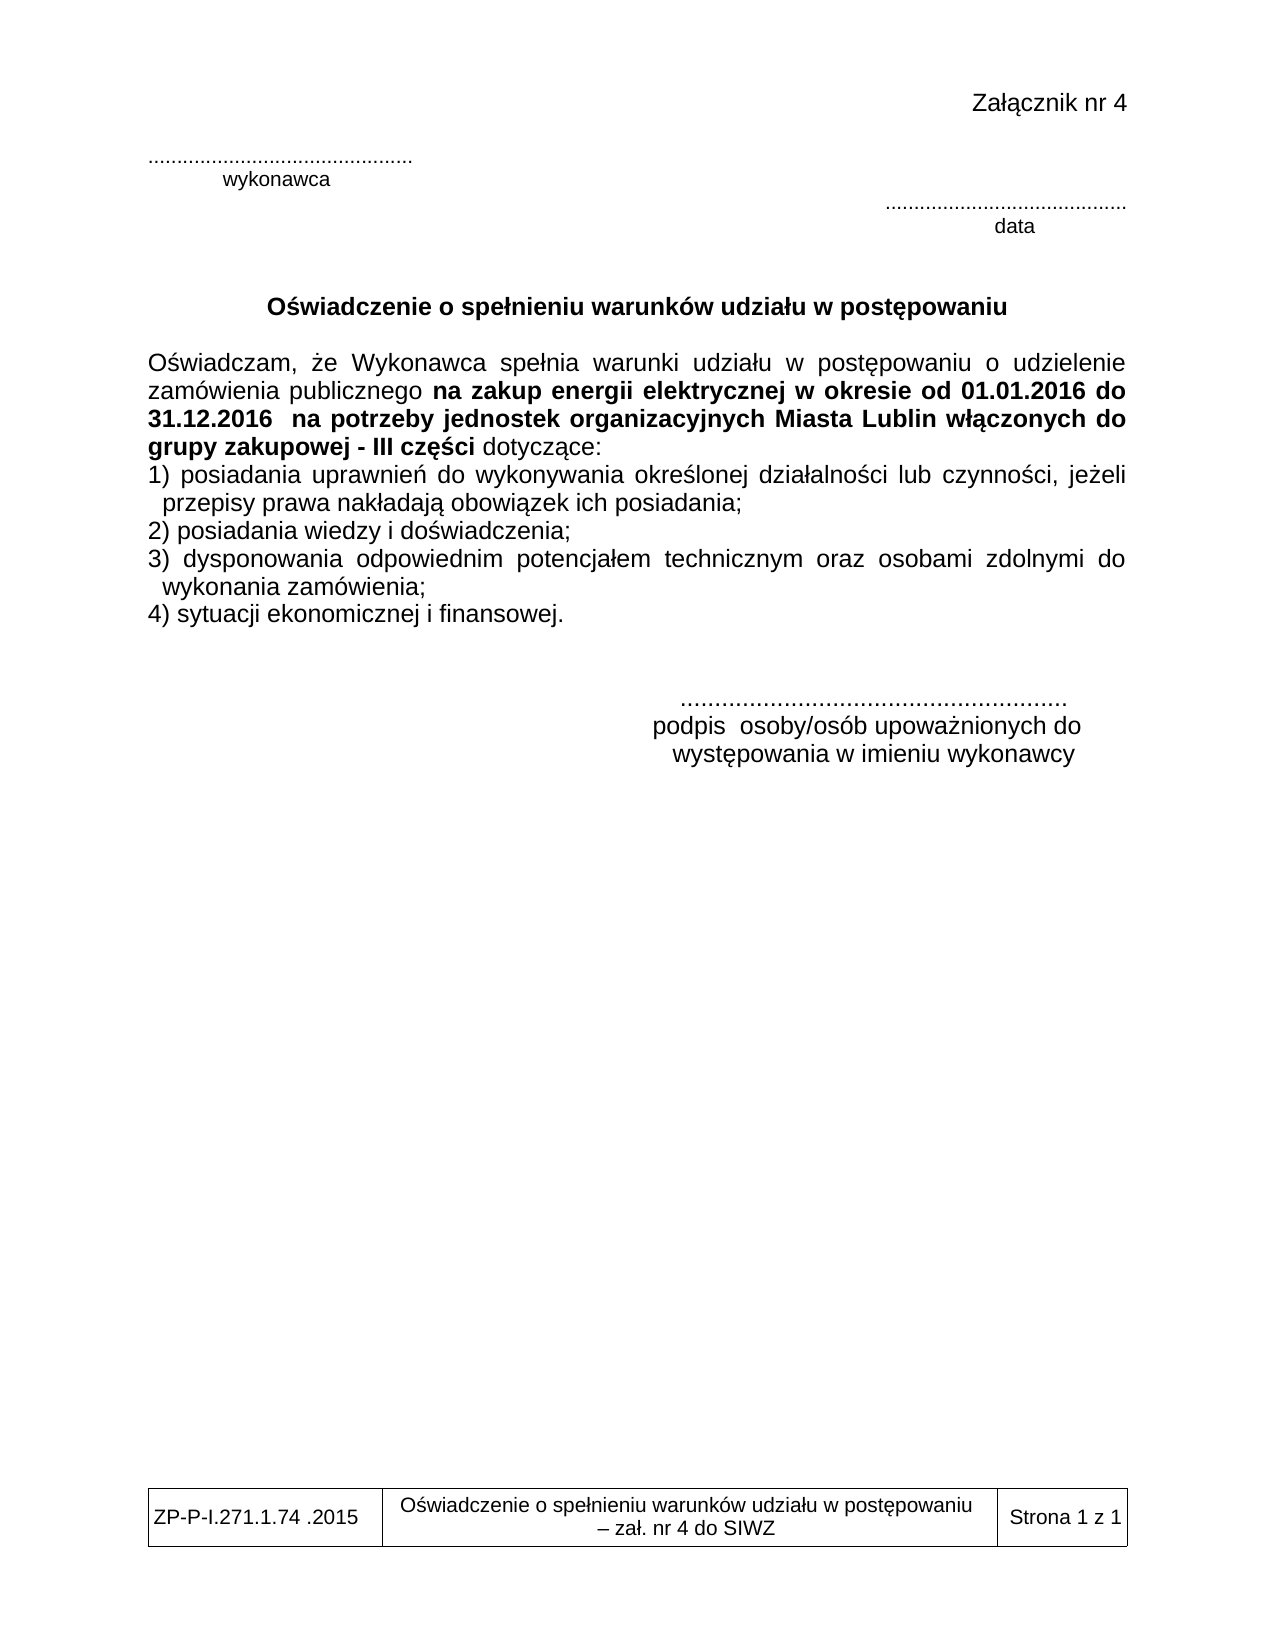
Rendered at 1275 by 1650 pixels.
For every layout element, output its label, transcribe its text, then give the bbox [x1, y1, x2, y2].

text Oświadczam, że Wykonawca spełnia warunki udziału w postępowaniu o udzielenie zamówienia publicznego na zakup energii elektrycznej w okresie od 01.01.2016 do 31.12.2016 na potrzeby jednostek organizacyjnych Miasta Lublin włączonych do grupy zakupowej - III części dotyczące: [148, 349, 1127, 461]
text .............................................. [148, 144, 1127, 168]
text Oświadczenie o spełnieniu warunków udziału w postępowaniu [148, 293, 1127, 321]
text ........................................................ [620, 684, 1127, 712]
text wykonawca [148, 168, 1127, 191]
subtitle Załącznik nr 4 [148, 89, 1127, 117]
text podpis osoby/osób upoważnionych do [620, 712, 1127, 740]
text 1) posiadania uprawnień do wykonywania określonej działalności lub czynności, jeżeli przepisy prawa nakładają obowiązek ich posiadania; [148, 461, 1127, 517]
text występowania w imieniu wykonawcy [620, 740, 1127, 768]
text 4) sytuacji ekonomicznej i finansowej. [148, 600, 1127, 628]
text .......................................... [148, 191, 1127, 214]
text 3) dysponowania odpowiednim potencjałem technicznym oraz osobami zdolnymi do wykonania zamówienia; [148, 544, 1127, 600]
text 2) posiadania wiedzy i doświadczenia; [148, 517, 1127, 544]
text data [148, 214, 1127, 237]
